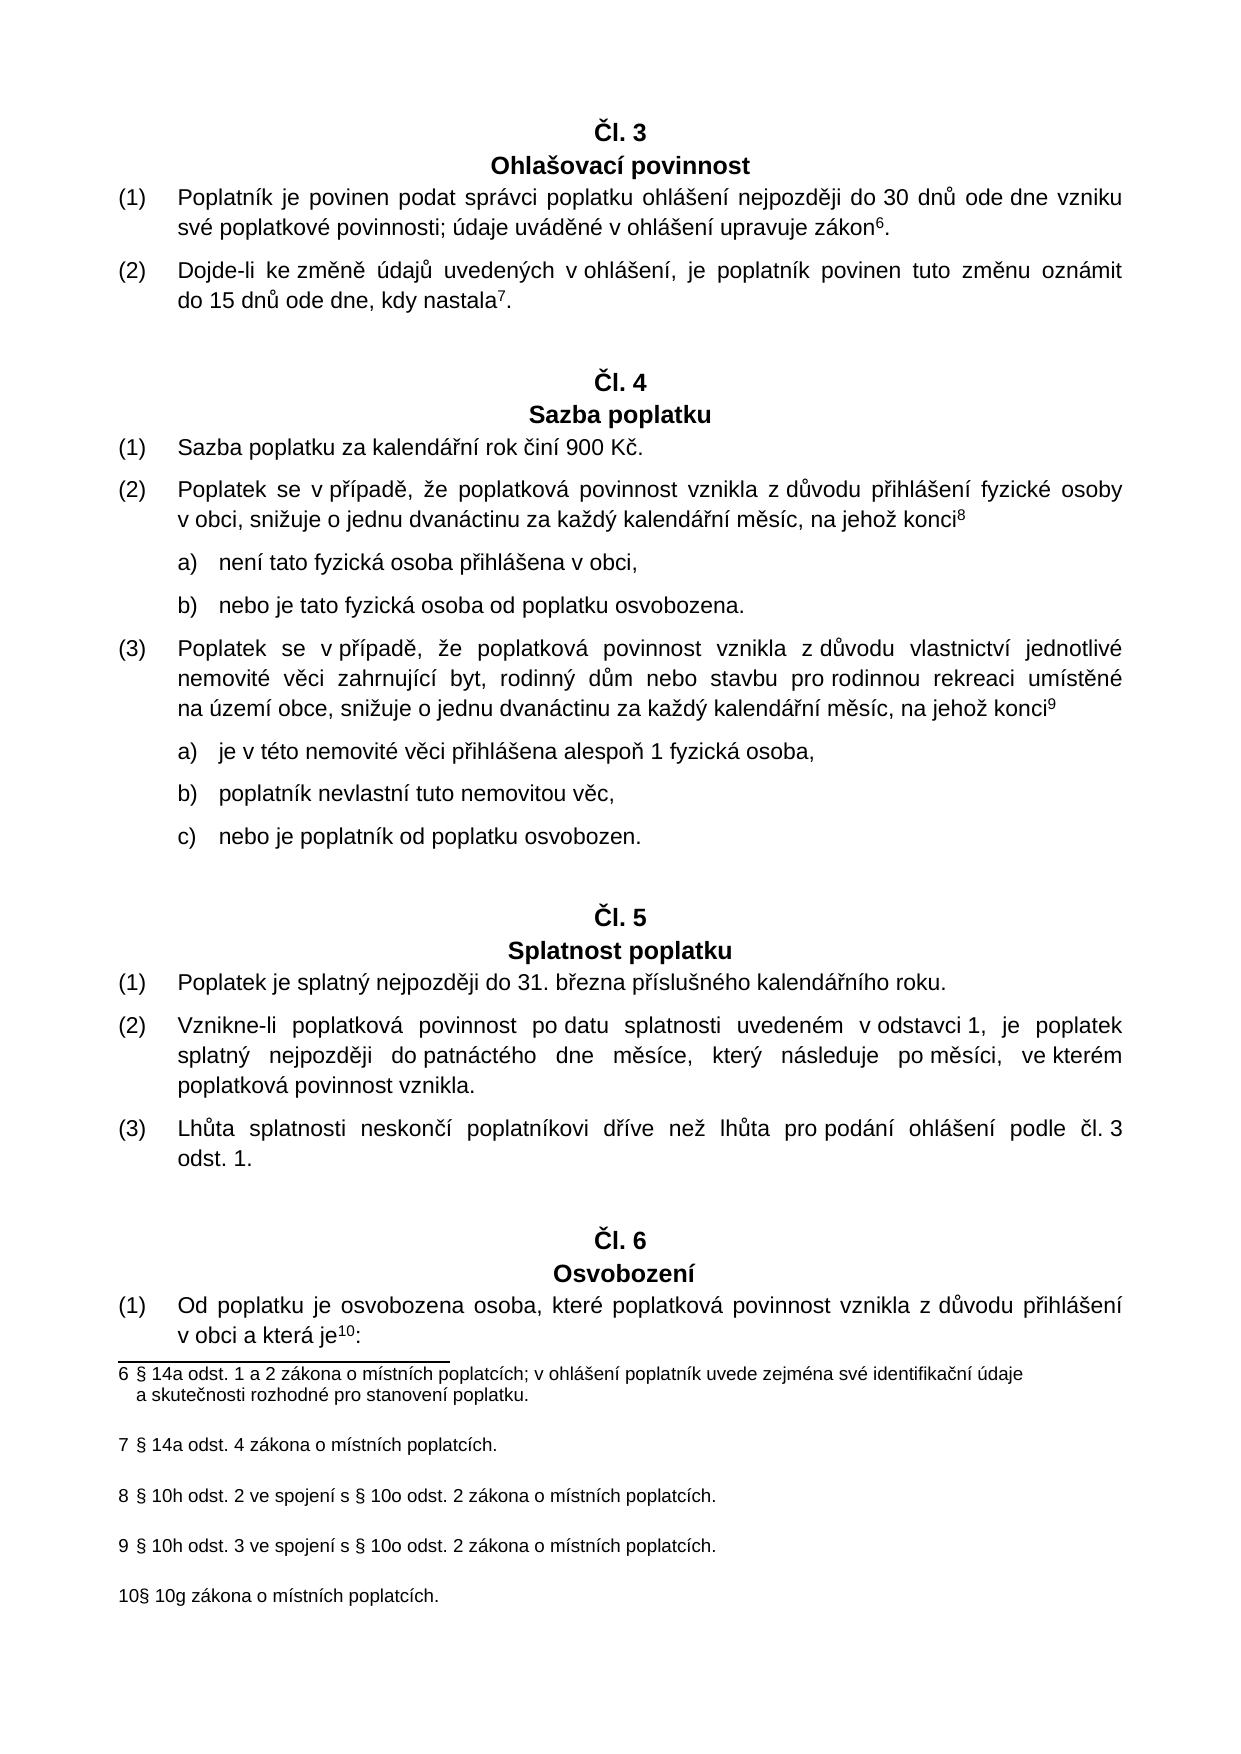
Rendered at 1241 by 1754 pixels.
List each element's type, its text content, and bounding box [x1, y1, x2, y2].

list § 10h odst. 3 ve spojení s § 10o odst. 2 zákona o místních poplatcích. [118, 1535, 1122, 1556]
list § 14a odst. 1 a 2 zákona o místních poplatcích; v ohlášení poplatník uvede zejména své identifikační údaje a skutečnosti rozhodné pro stanovení poplatku. [118, 1362, 1122, 1405]
list Od poplatku je osvobozena osoba, které poplatková povinnost vznikla z důvodu přihlášení v obci a která je: [118, 1292, 1122, 1348]
list poplatník nevlastní tuto nemovitou věc, [177, 780, 1122, 807]
list § 10g zákona o místních poplatcích. [118, 1585, 1122, 1607]
subtitle Čl. 3 Ohlašovací povinnost [118, 118, 1122, 180]
list Poplatek se v případě, že poplatková povinnost vznikla z důvodu vlastnictví jednotlivé nemovité věci zahrnující byt, rodinný dům nebo stavbu pro rodinnou rekreaci umístěné na území obce, snižuje o jednu dvanáctinu za každý kalendářní měsíc, na jehož konci [118, 634, 1122, 721]
list § 10h odst. 2 ve spojení s § 10o odst. 2 zákona o místních poplatcích. [118, 1484, 1122, 1506]
list Poplatek se v případě, že poplatková povinnost vznikla z důvodu přihlášení fyzické osoby v obci, snižuje o jednu dvanáctinu za každý kalendářní měsíc, na jehož konci [118, 476, 1122, 533]
list § 14a odst. 4 zákona o místních poplatcích. [118, 1434, 1122, 1456]
subtitle Čl. 5 Splatnost poplatku [118, 903, 1122, 965]
list nebo je poplatník od poplatku osvobozen. [177, 823, 1122, 849]
list není tato fyzická osoba přihlášena v obci, [177, 549, 1122, 576]
list Poplatník je povinen podat správci poplatku ohlášení nejpozději do 30 dnů ode dne vzniku své poplatkové povinnosti; údaje uváděné v ohlášení upravuje zákon. [118, 184, 1122, 241]
list Vznikne-li poplatková povinnost po datu splatnosti uvedeném v odstavci 1, je poplatek splatný nejpozději do patnáctého dne měsíce, který následuje po měsíci, ve kterém poplatková povinnost vznikla. [118, 1012, 1122, 1099]
subtitle Čl. 6 Osvobození [118, 1226, 1122, 1287]
list Dojde-li ke změně údajů uvedených v ohlášení, je poplatník povinen tuto změnu oznámit do 15 dnů ode dne, kdy nastala. [118, 257, 1122, 314]
list Poplatek je splatný nejpozději do 31. března příslušného kalendářního roku. [118, 969, 1122, 996]
list je v této nemovité věci přihlášena alespoň 1 fyzická osoba, [177, 738, 1122, 764]
list nebo je tato fyzická osoba od poplatku osvobozena. [177, 592, 1122, 618]
list Lhůta splatnosti neskončí poplatníkovi dříve než lhůta pro podání ohlášení podle čl. 3 odst. 1. [118, 1115, 1122, 1172]
list Sazba poplatku za kalendářní rok činí 900 Kč. [118, 433, 1122, 460]
subtitle Čl. 4 Sazba poplatku [118, 367, 1122, 429]
